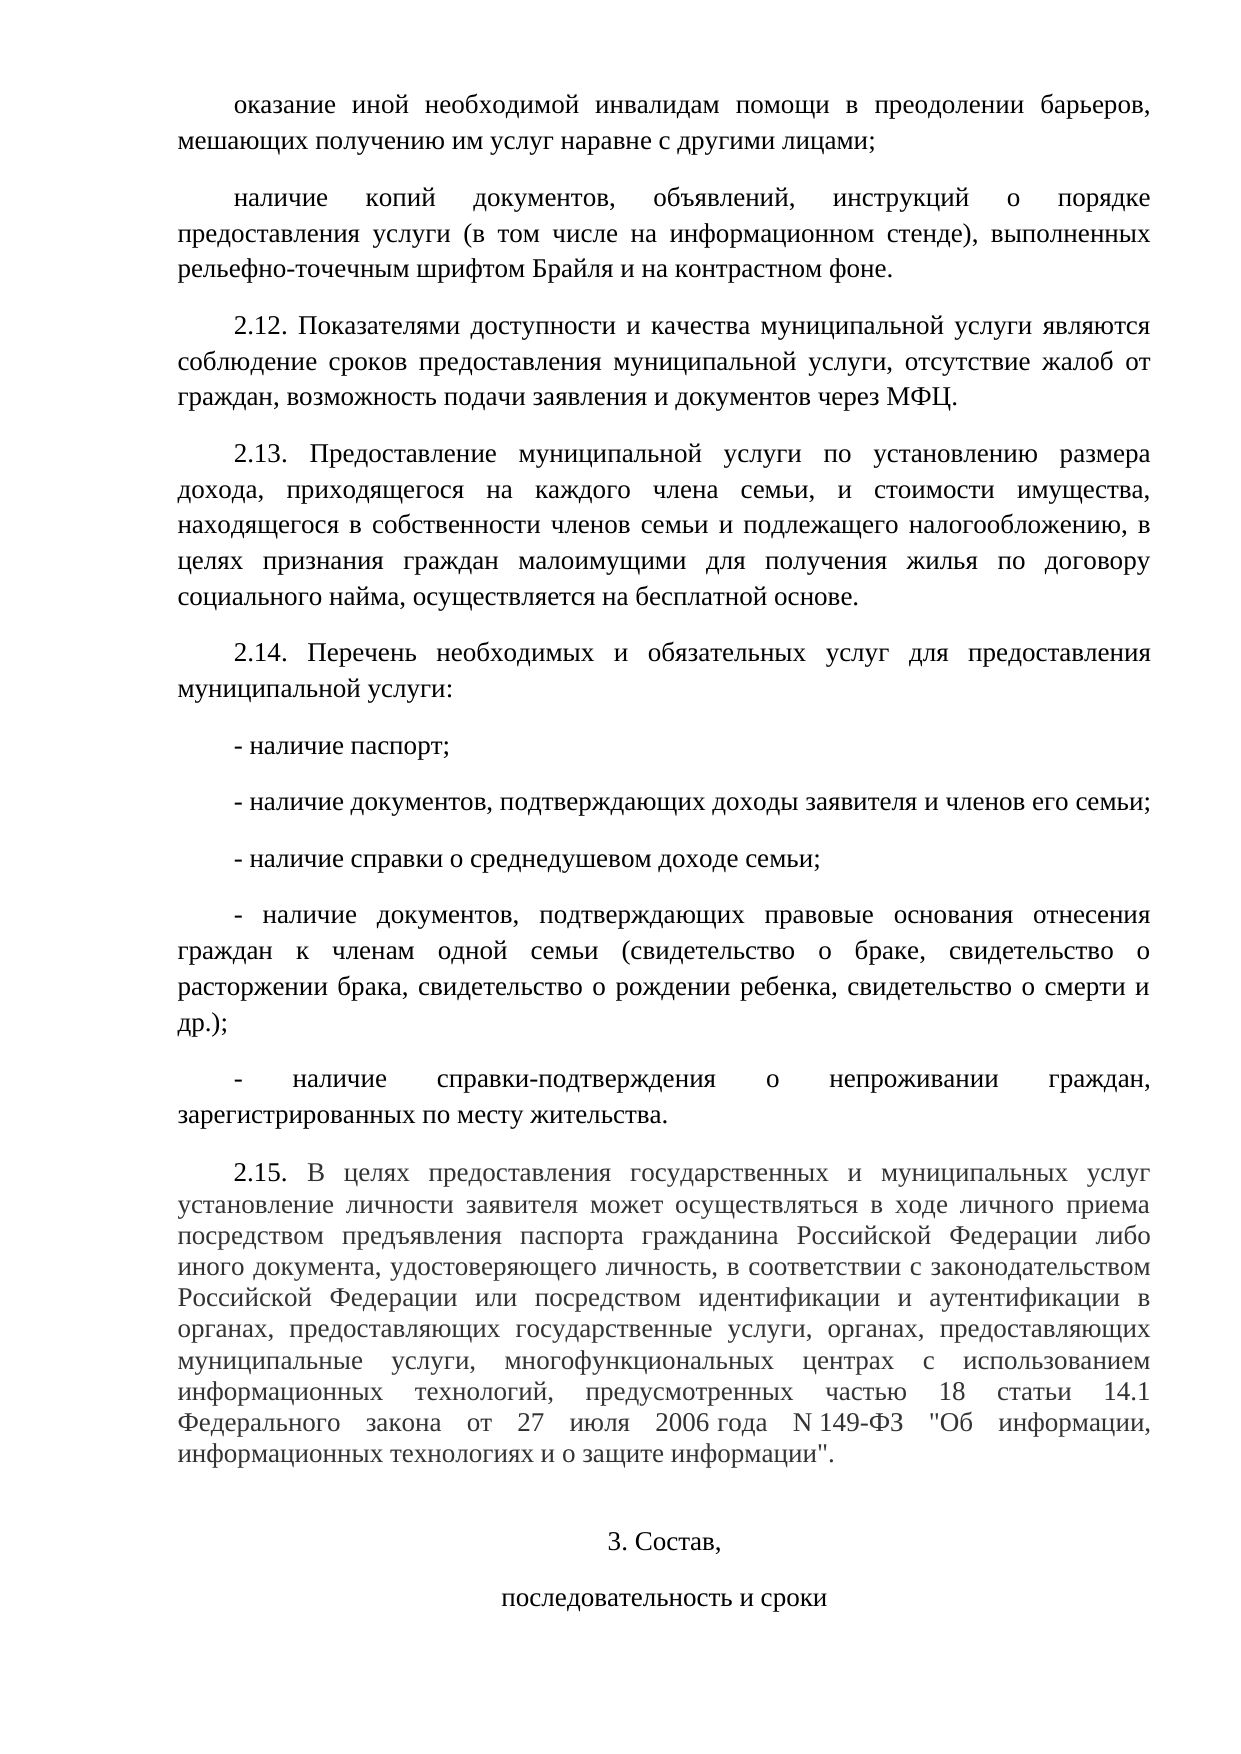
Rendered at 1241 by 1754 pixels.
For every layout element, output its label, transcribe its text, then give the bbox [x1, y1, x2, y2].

text 2.13. Предоставление муниципальной услуги по установлению размера дохода, приходящегося на каждого члена семьи, и стоимости имущества, находящегося в собственности членов семьи и подлежащего налогообложению, в целях признания граждан малоимущими для получения жилья по договору социального найма, осуществляется на бесплатной основе. [177, 437, 1152, 611]
text - наличие справки о среднедушевом доходе семьи; [177, 842, 1152, 873]
subtitle 3. Состав, [177, 1525, 1152, 1556]
text - наличие справки-подтверждения о непроживании граждан, зарегистрированных по месту жительства. [177, 1062, 1152, 1129]
text - наличие документов, подтверждающих доходы заявителя и членов его семьи; [177, 785, 1152, 816]
text последовательность и сроки [177, 1581, 1152, 1613]
text 2.15. В целях предоставления государственных и муниципальных услуг установление личности заявителя может осуществляться в ходе личного приема посредством предъявления паспорта гражданина Российской Федерации либо иного документа, удостоверяющего личность, в соответствии с законодательством Российской Федерации или посредством идентификации и аутентификации в органах, предоставляющих государственные услуги, органах, предоставляющих муниципальные услуги, многофункциональных центрах с использованием информационных технологий, предусмотренных частью 18 статьи 14.1 Федерального закона от 27 июля 2006 года N 149-ФЗ "Об информации, информационных технологиях и о защите информации". [177, 1154, 1152, 1468]
text - наличие документов, подтверждающих правовые основания отнесения граждан к членам одной семьи (свидетельство о браке, свидетельство о расторжении брака, свидетельство о рождении ребенка, свидетельство о смерти и др.); [177, 898, 1152, 1037]
text 2.14. Перечень необходимых и обязательных услуг для предоставления муниципальной услуги: [177, 636, 1152, 703]
text - наличие паспорт; [177, 729, 1152, 760]
text оказание иной необходимой инвалидам помощи в преодолении барьеров, мешающих получению им услуг наравне с другими лицами; [177, 89, 1152, 156]
text 2.12. Показателями доступности и качества муниципальной услуги являются соблюдение сроков предоставления муниципальной услуги, отсутствие жалоб от граждан, возможность подачи заявления и документов через МФЦ. [177, 309, 1152, 412]
text наличие копий документов, объявлений, инструкций о порядке предоставления услуги (в том числе на информационном стенде), выполненных рельефно-точечным шрифтом Брайля и на контрастном фоне. [177, 181, 1152, 283]
